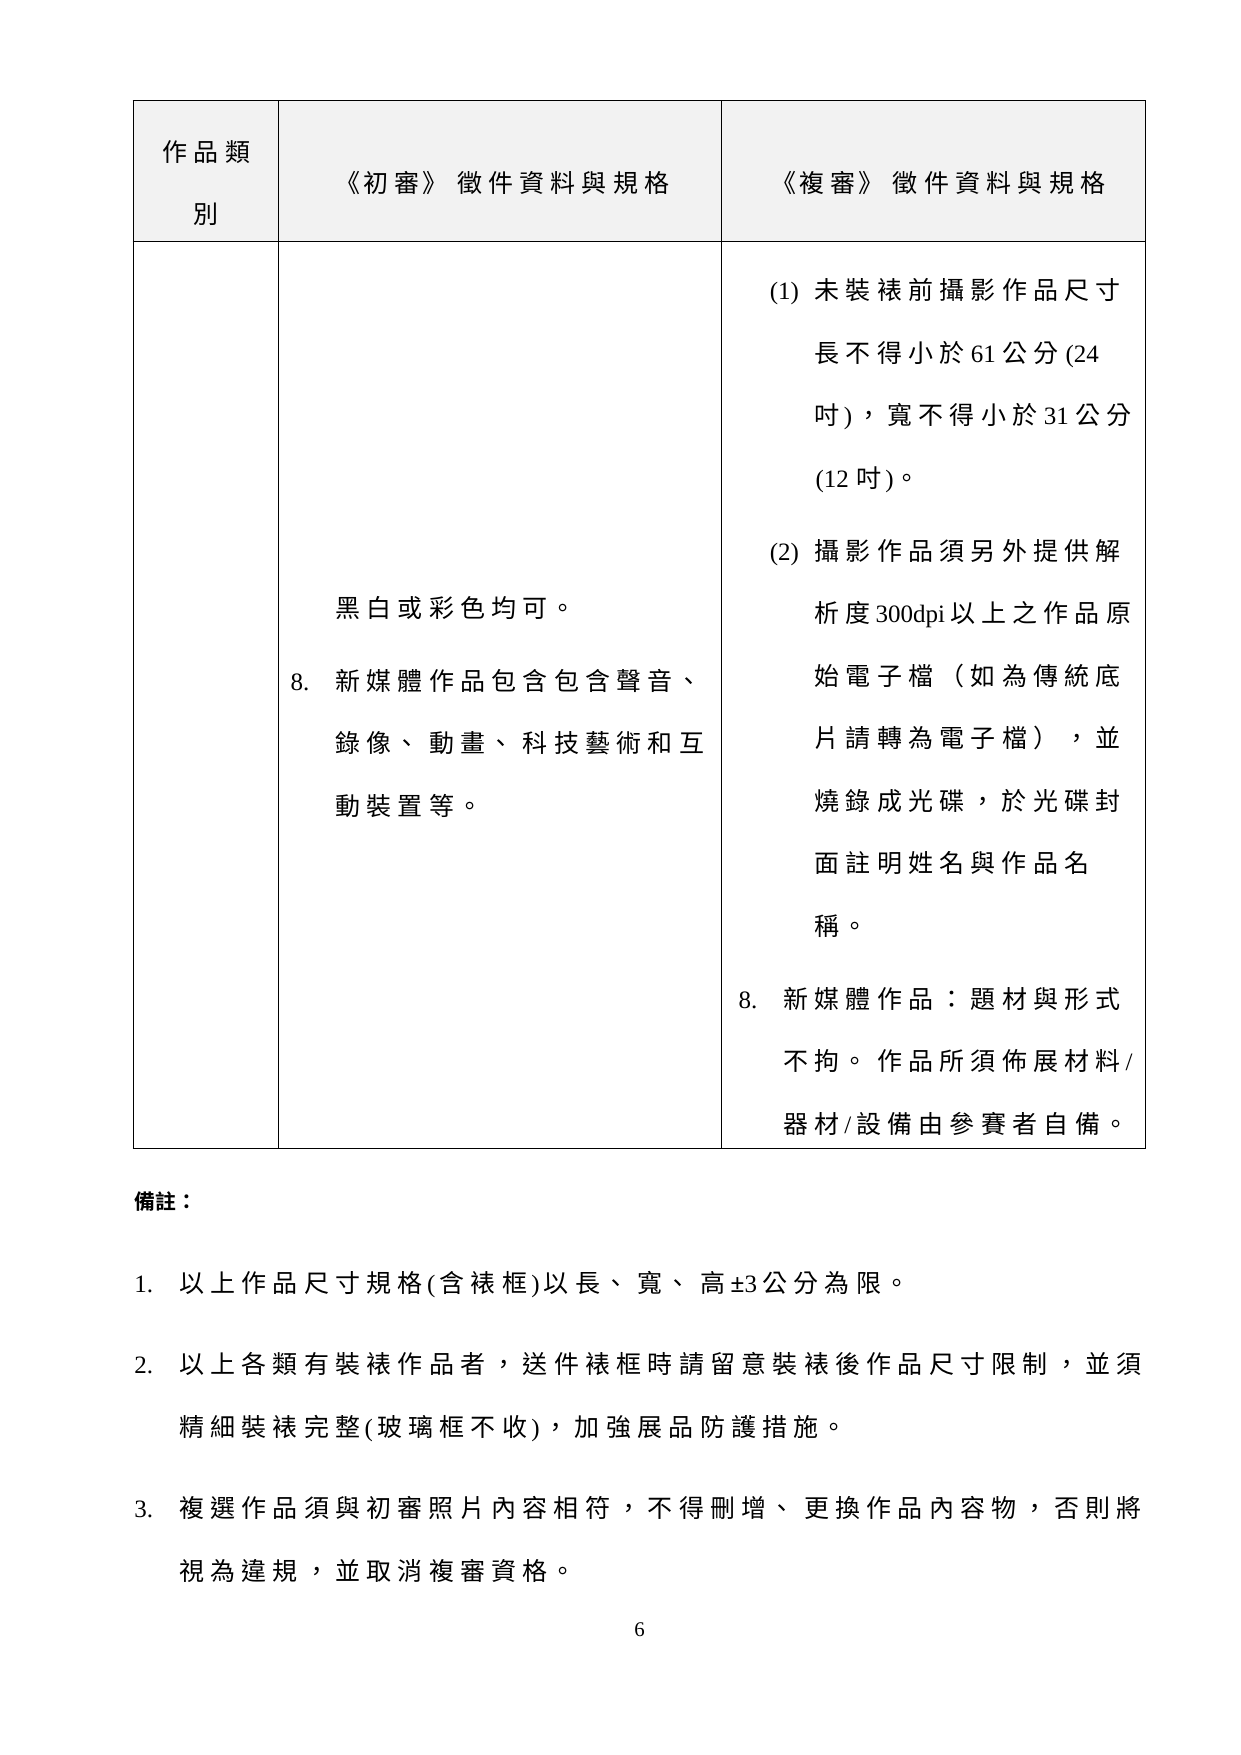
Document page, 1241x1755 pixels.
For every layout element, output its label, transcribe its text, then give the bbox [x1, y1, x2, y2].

table_cell 初審資料表(附件1-1)。 初審徵件作品表(附件1-2)。 作品全貌8×12吋相(圖)片彩色輸出或編輯為A4紙本輸出圖像1張。 可加附作品局部特寫8×12吋圖像1張。 新媒體作品可加附動態影像/聲音檔/作品整體動態展示效果影像，並以精簡版5分鐘的檔案為限。 光碟1份：內含初審資料表(附件1-1)與初審徵件作品表Word格式電子檔，以及參賽作品圖檔。 攝影作品包含數位及傳統平面影像、影像後製處理等，黑白或彩色均可。 新媒體作品包含包含聲音、錄像、動畫、科技藝術和互動裝置等。 [279, 242, 721, 1148]
list 以上作品尺寸規格(含裱框)以長、寬、高±3公分為限。 [134, 1240, 1144, 1302]
table_header 作品類別 [134, 101, 278, 241]
table_cell 第二類 攝影、視覺設計、新媒體等 [134, 242, 278, 1148]
table_header 《複審》徵件資料與規格 [722, 101, 1145, 241]
text 備註： [134, 1159, 1144, 1221]
list 以上各類有裝裱作品者，送件裱框時請留意裝裱後作品尺寸限制，並須精細裝裱完整(玻璃框不收)，加強展品防護措施。 [134, 1321, 1144, 1446]
table_header 《初審》徵件資料與規格 [279, 101, 721, 241]
list 複選作品須與初審照片內容相符，不得刪增、更換作品內容物，否則將視為違規，並取消複審資格。 [134, 1465, 1144, 1590]
table_cell 複審資料表(附件2)。 攝影與視覺設計作品皆須裝裱框。 玻璃框一律不予受理。 作品以80公斤為限。作品須懸掛者，其重量若超過美術館設備所能承受，需自備展架等懸掛用具，並請務必考量作品穩固性與安全防護。 作品單件或連作(系列作)均可。 作品裝框或全數佈置後(含連作或系列作「全數作品排列」)長、寬、高三邊各不得超過180公分。 攝影作品： 未裝裱前攝影作品尺寸長不得小於61公分(24吋)，寬不得小於31公分(12吋)。 攝影作品須另外提供解析度300dpi以上之作品原始電子檔（如為傳統底片請轉為電子檔），並燒錄成光碟，於光碟封面註明姓名與作品名稱。 新媒體作品：題材與形式不拘。作品所須佈展材料/器材/設備由參賽者自備。 [722, 242, 1145, 1148]
